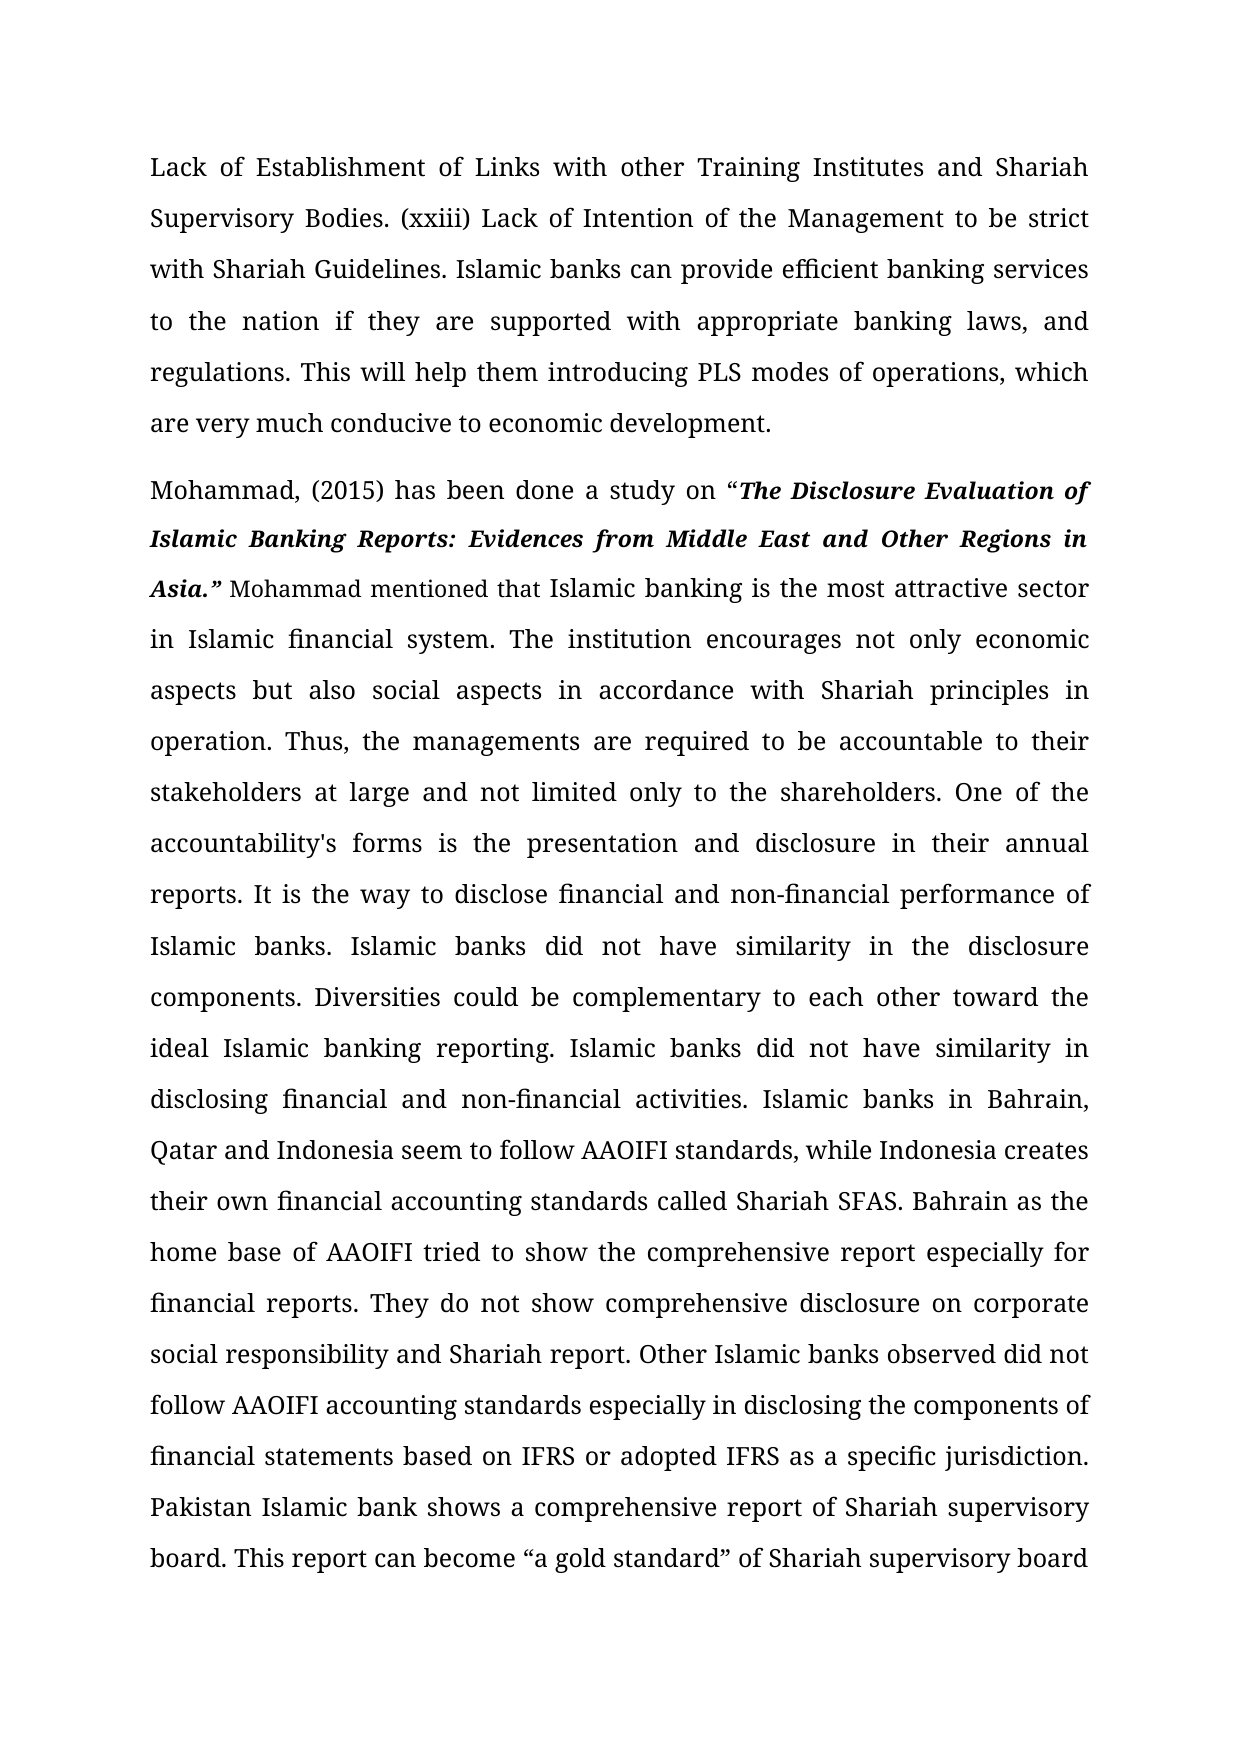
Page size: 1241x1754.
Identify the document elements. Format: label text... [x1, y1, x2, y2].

text Mohammad, (2015) has been done a study on “The Disclosure Evaluation of Islamic Banking Reports: Evidences from Middle East and Other Regions in Asia.” Mohammad mentioned that Islamic banking is the most attractive sector in Islamic financial system. The institution encourages not only economic aspects but also social aspects in accordance with Shariah principles in operation. Thus, the managements are required to be accountable to their stakeholders at large and not limited only to the shareholders. One of the accountability's forms is the presentation and disclosure in their annual reports. It is the way to disclose financial and non-financial performance of Islamic banks. Islamic banks did not have similarity in the disclosure components. Diversities could be complementary to each other toward the ideal Islamic banking reporting. Islamic banks did not have similarity in disclosing financial and non-financial activities. Islamic banks in Bahrain, Qatar and Indonesia seem to follow AAOIFI standards, while Indonesia creates their own financial accounting standards called Shariah SFAS. Bahrain as the home base of AAOIFI tried to show the comprehensive report especially for financial reports. They do not show comprehensive disclosure on corporate social responsibility and Shariah report. Other Islamic banks observed did not follow AAOIFI accounting standards especially in disclosing the components of financial statements based on IFRS or adopted IFRS as a specific jurisdiction. Pakistan Islamic bank shows a comprehensive report of Shariah supervisory board. This report can become “a gold standard” of Shariah supervisory board [150, 473, 1090, 1575]
text Lack of Establishment of Links with other Training Institutes and Shariah Supervisory Bodies. (xxiii) Lack of Intention of the Management to be strict with Shariah Guidelines. Islamic banks can provide efficient banking services to the nation if they are supported with appropriate banking laws, and regulations. This will help them introducing PLS modes of operations, which are very much conducive to economic development. [150, 150, 1090, 439]
